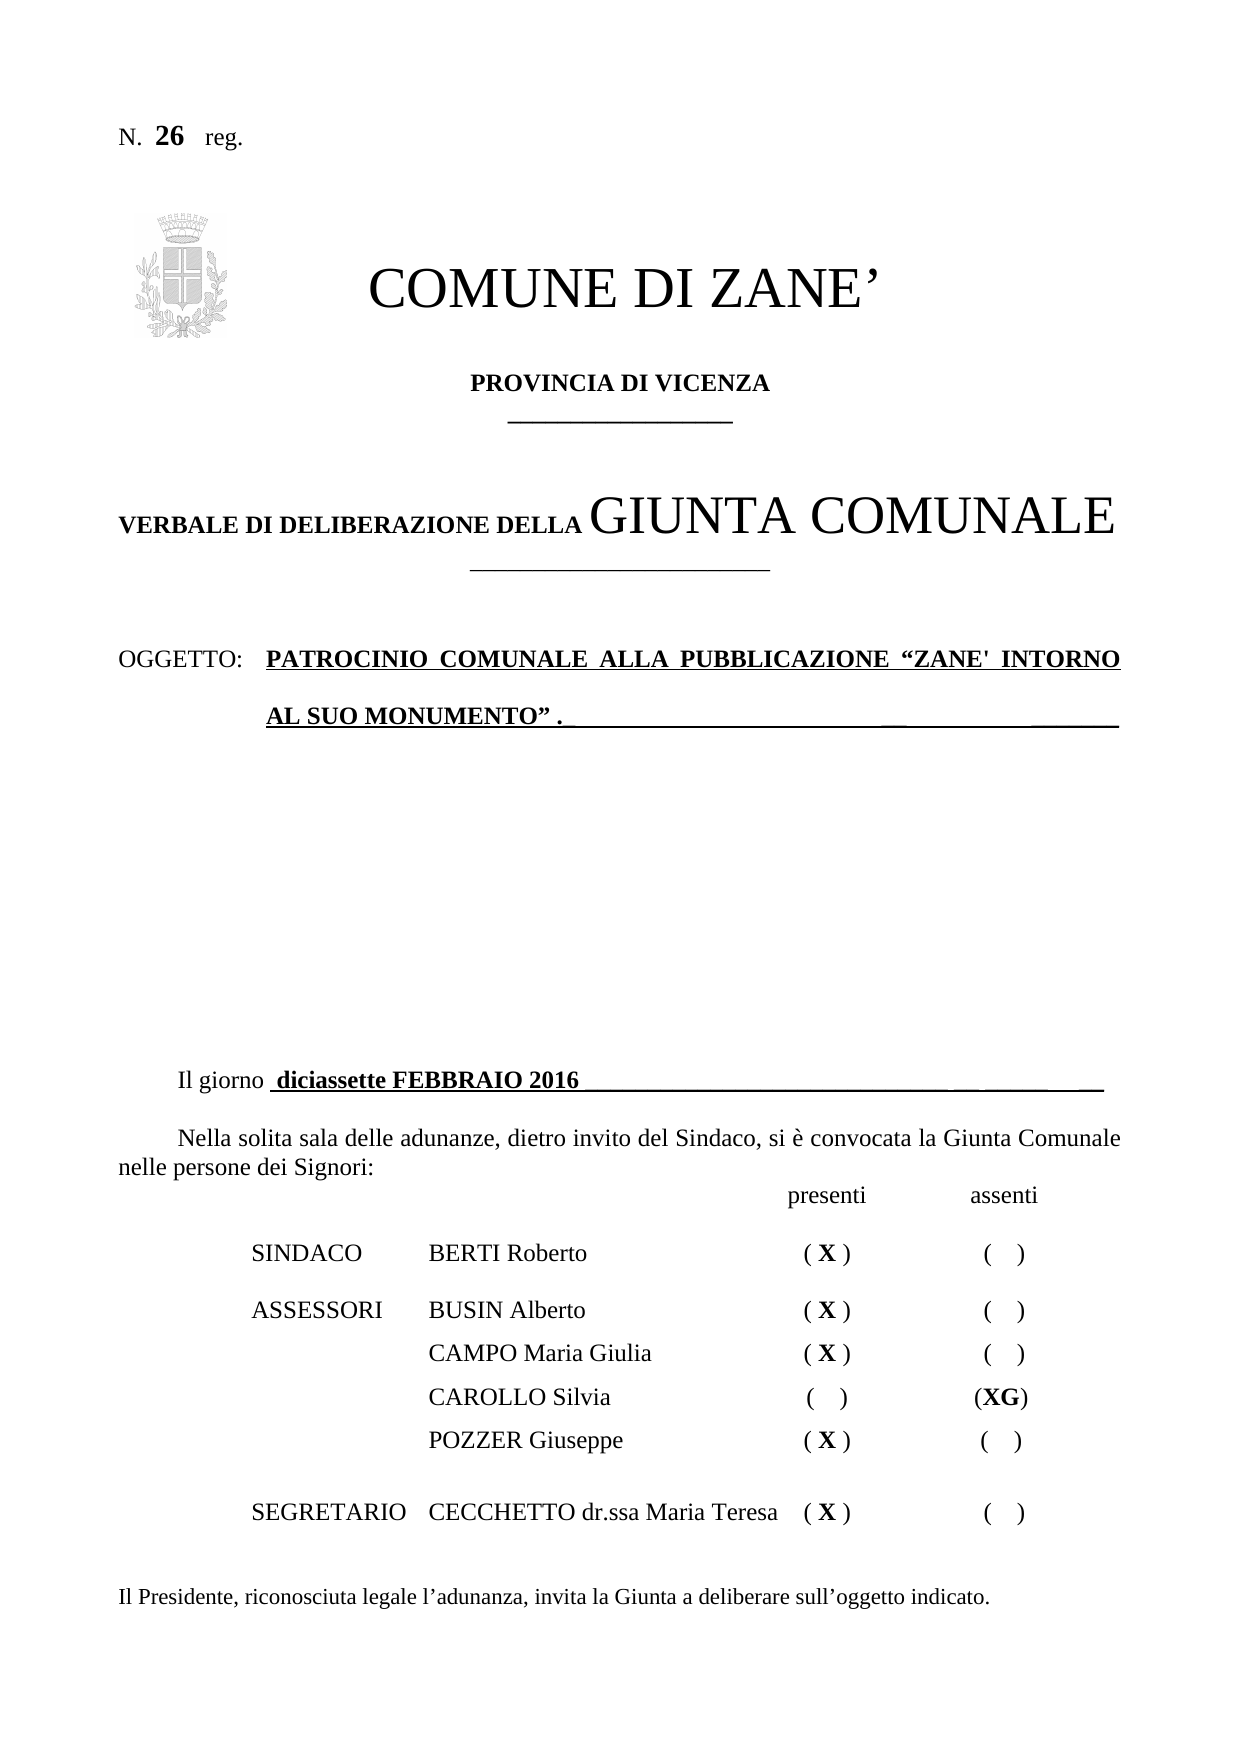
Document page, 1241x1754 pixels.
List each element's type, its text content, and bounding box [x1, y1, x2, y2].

text ________________________ [118, 546, 1122, 574]
text COMUNE DI ZANE’ [118, 204, 1122, 368]
text VERBALE DI DELIBERAZIONE DELLA GIUNTA COMUNALE [118, 483, 1122, 546]
text __________________ [118, 397, 1122, 426]
text N. 26 reg. [118, 118, 1122, 152]
text CAMPO Maria Giulia ( X ) ( ) [118, 1338, 1122, 1367]
text Nella solita sala delle adunanze, dietro invito del Sindaco, si è convocata la Giunta Comunale nelle persone dei Signori: [118, 1123, 1122, 1180]
text presenti assenti [118, 1180, 1122, 1209]
text SINDACO BERTI Roberto ( X ) ( ) [118, 1238, 1122, 1267]
text CAROLLO Silvia ( ) (XG) [118, 1382, 1122, 1410]
text ASSESSORI BUSIN Alberto ( X ) ( ) [118, 1295, 1122, 1324]
text PROVINCIA DI VICENZA [118, 368, 1122, 397]
text Il giorno diciassette FEBBRAIO 2016 _____________________________ __ _____ __ [118, 1065, 1122, 1094]
text POZZER Giuseppe ( X ) ( ) [118, 1425, 1122, 1453]
text OGGETTO: PATROCINIO COMUNALE ALLA PUBBLICAZIONE “ZANE' INTORNO AL SUO MONUMENTO” ._ __ _______ [118, 644, 1121, 730]
text SEGRETARIO CECCHETTO dr.ssa Maria Teresa ( X ) ( ) [118, 1497, 1122, 1525]
text Il Presidente, riconosciuta legale l’adunanza, invita la Giunta a deliberare sull’oggetto indicato. [118, 1583, 1121, 1609]
